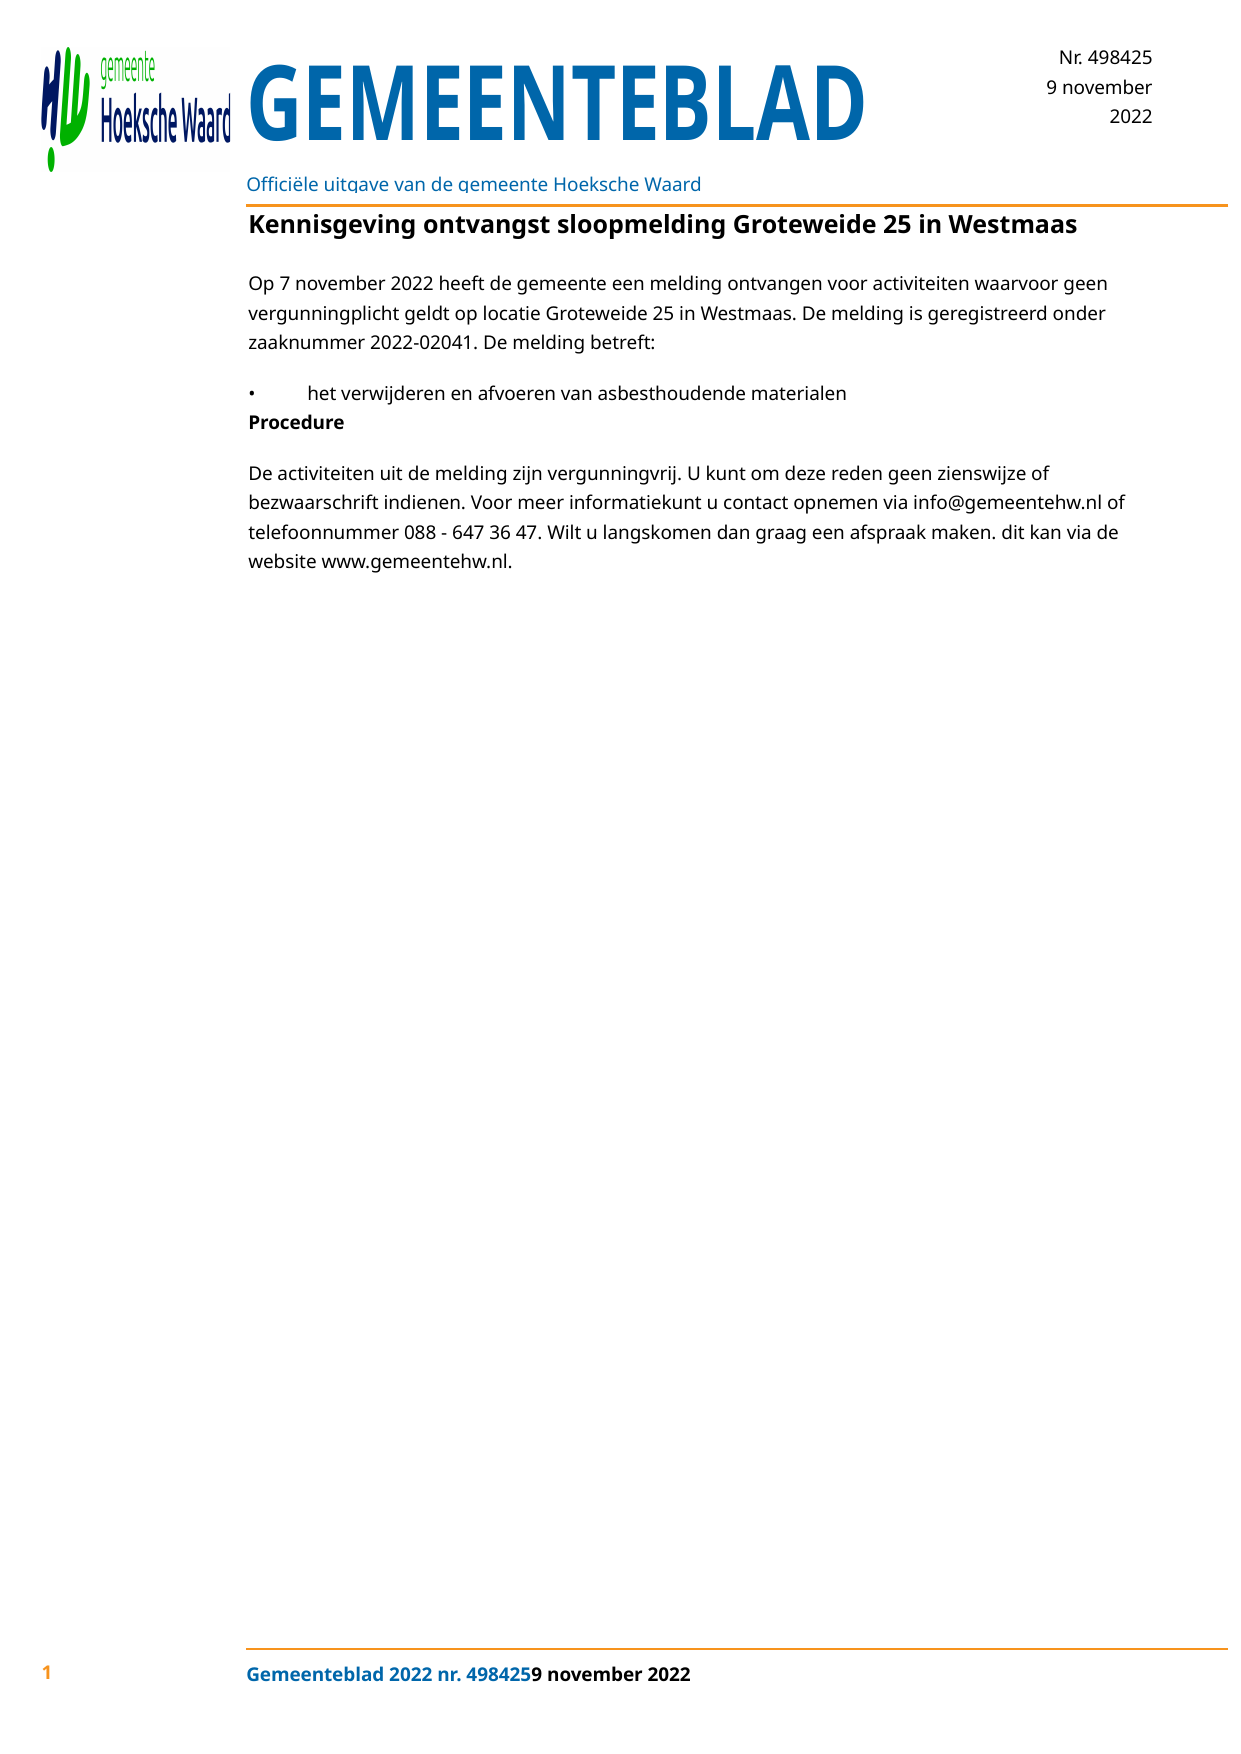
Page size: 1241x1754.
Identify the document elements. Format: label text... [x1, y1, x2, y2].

list het verwijderen en afvoeren van asbesthoudende materialen [248, 380, 1152, 406]
text Procedure [248, 409, 1152, 435]
picture [41, 47, 231, 172]
text Kennisgeving ontvangst sloopmelding Groteweide 25 in Westmaas [248, 207, 1152, 241]
text De activiteiten uit de melding zijn vergunningvrij. U kunt om deze reden geen zienswijze of bezwaarschrift indienen. Voor meer informatiekunt u contact opnemen via info@gemeentehw.nl of telefoonnummer 088 - 647 36 47. Wilt u langskomen dan graag een afspraak maken. dit kan via de website www.gemeentehw.nl. [248, 460, 1152, 574]
text Op 7 november 2022 heeft de gemeente een melding ontvangen voor activiteiten waarvoor geen vergunningplicht geldt op locatie Groteweide 25 in Westmaas. De melding is geregistreerd onder zaaknummer 2022-02041. De melding betreft: [248, 270, 1152, 355]
